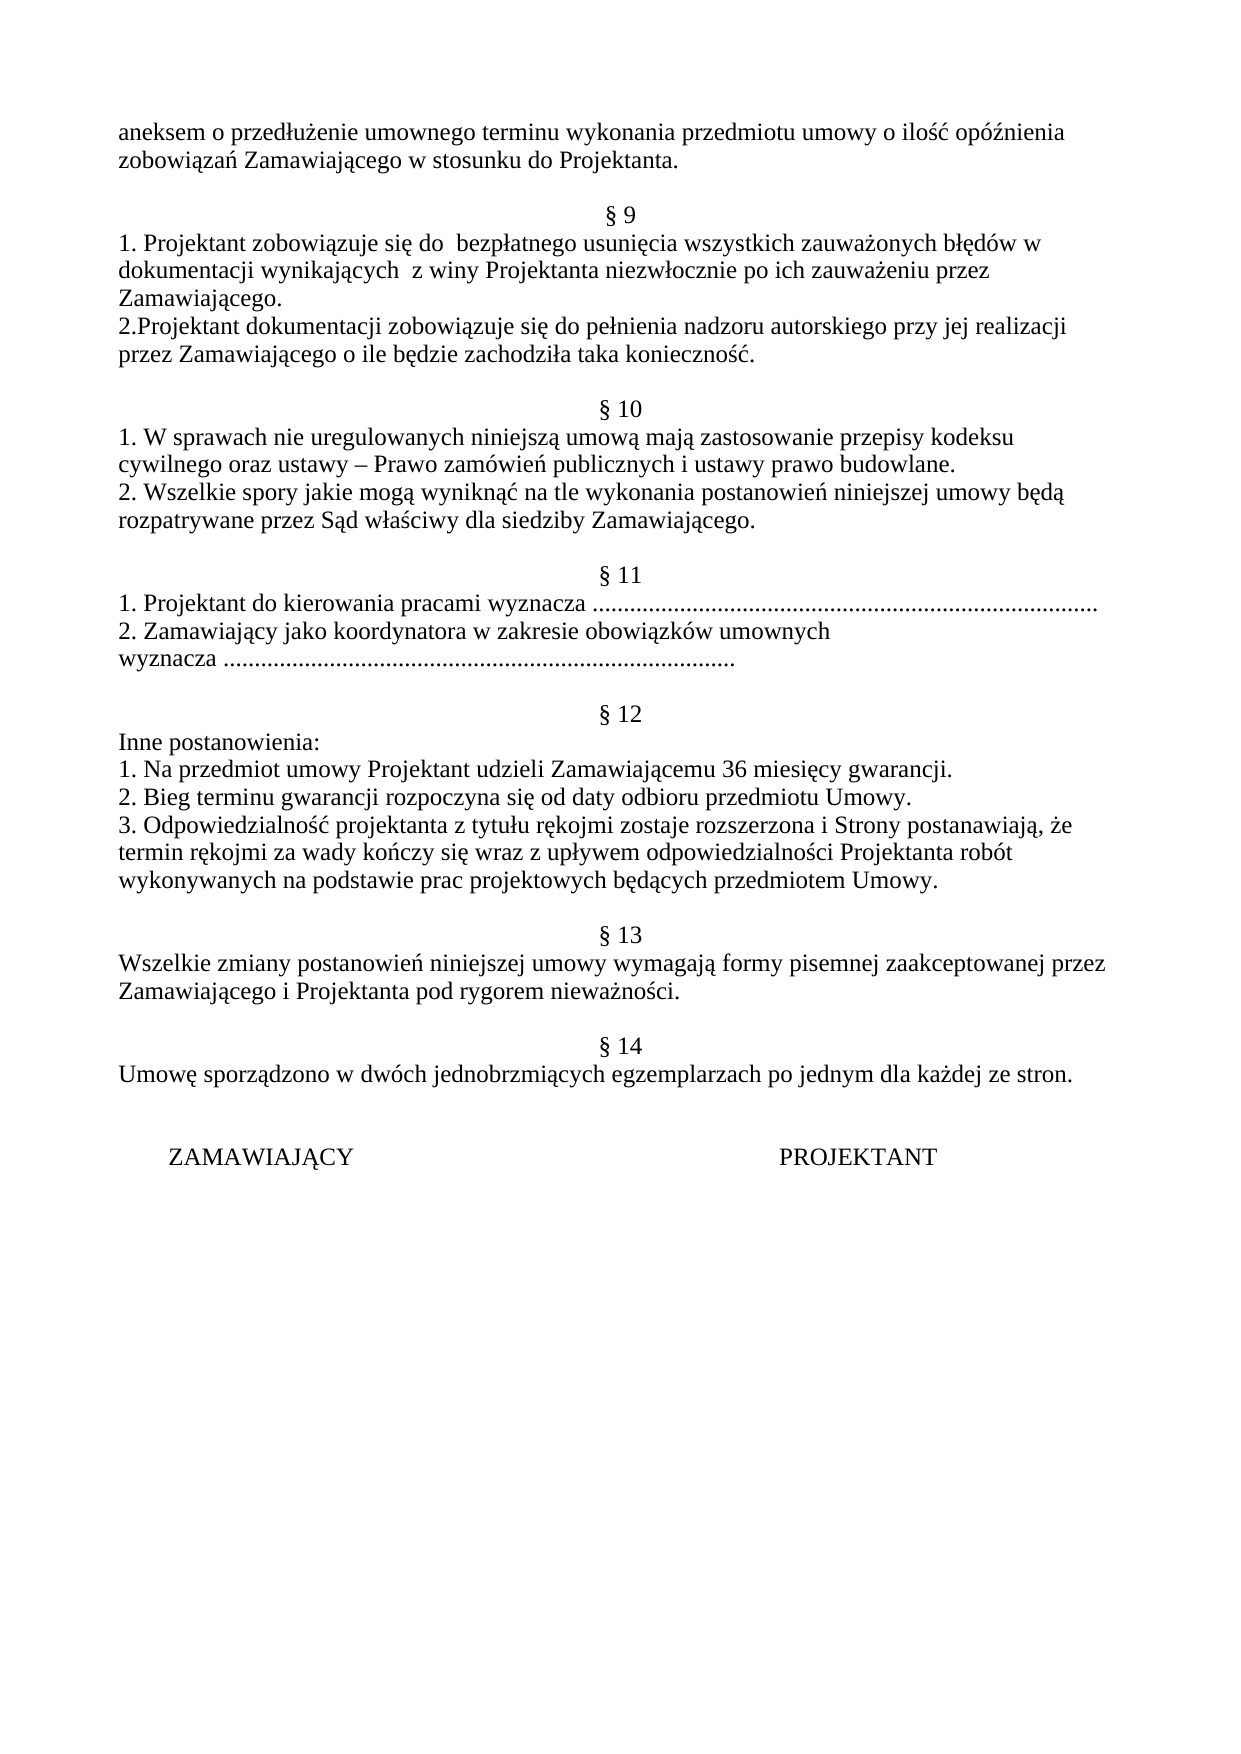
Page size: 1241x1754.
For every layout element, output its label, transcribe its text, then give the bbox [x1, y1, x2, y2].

text § 13 [118, 922, 1122, 949]
text aneksem o przedłużenie umownego terminu wykonania przedmiotu umowy o ilość opóźnienia zobowiązań Zamawiającego w stosunku do Projektanta. [118, 118, 1122, 173]
text 3. Odpowiedzialność projektanta z tytułu rękojmi zostaje rozszerzona i Strony postanawiają, że termin rękojmi za wady kończy się wraz z upływem odpowiedzialności Projektanta robót wykonywanych na podstawie prac projektowych będących przedmiotem Umowy. [118, 811, 1122, 894]
text § 10 [118, 395, 1122, 423]
text 1. Projektant do kierowania pracami wyznacza ................................................................................. [118, 589, 1122, 617]
text 1. Projektant zobowiązuje się do bezpłatnego usunięcia wszystkich zauważonych błędów w dokumentacji wynikających z winy Projektanta niezwłocznie po ich zauważeniu przez Zamawiającego. [118, 229, 1122, 312]
text § 14 [118, 1032, 1122, 1060]
text Inne postanowienia: [118, 728, 1122, 755]
text 2. Bieg terminu gwarancji rozpoczyna się od daty odbioru przedmiotu Umowy. [118, 783, 1122, 811]
text Wszelkie zmiany postanowień niniejszej umowy wymagają formy pisemnej zaakceptowanej przez Zamawiającego i Projektanta pod rygorem nieważności. [118, 949, 1122, 1005]
text Umowę sporządzono w dwóch jednobrzmiących egzemplarzach po jednym dla każdej ze stron. [118, 1060, 1122, 1088]
text 2. Zamawiający jako koordynatora w zakresie obowiązków umownych wyznacza .................................................................................. [118, 617, 1122, 672]
text 1. Na przedmiot umowy Projektant udzieli Zamawiającemu 36 miesięcy gwarancji. [118, 755, 1122, 783]
text ZAMAWIAJĄCY PROJEKTANT [118, 1143, 1122, 1171]
text 1. W sprawach nie uregulowanych niniejszą umową mają zastosowanie przepisy kodeksu cywilnego oraz ustawy – Prawo zamówień publicznych i ustawy prawo budowlane. [118, 423, 1122, 478]
text § 11 [118, 561, 1122, 589]
text 2.Projektant dokumentacji zobowiązuje się do pełnienia nadzoru autorskiego przy jej realizacji przez Zamawiającego o ile będzie zachodziła taka konieczność. [118, 312, 1122, 367]
text § 12 [118, 700, 1122, 728]
text 2. Wszelkie spory jakie mogą wyniknąć na tle wykonania postanowień niniejszej umowy będą rozpatrywane przez Sąd właściwy dla siedziby Zamawiającego. [118, 478, 1122, 534]
text § 9 [118, 201, 1122, 229]
